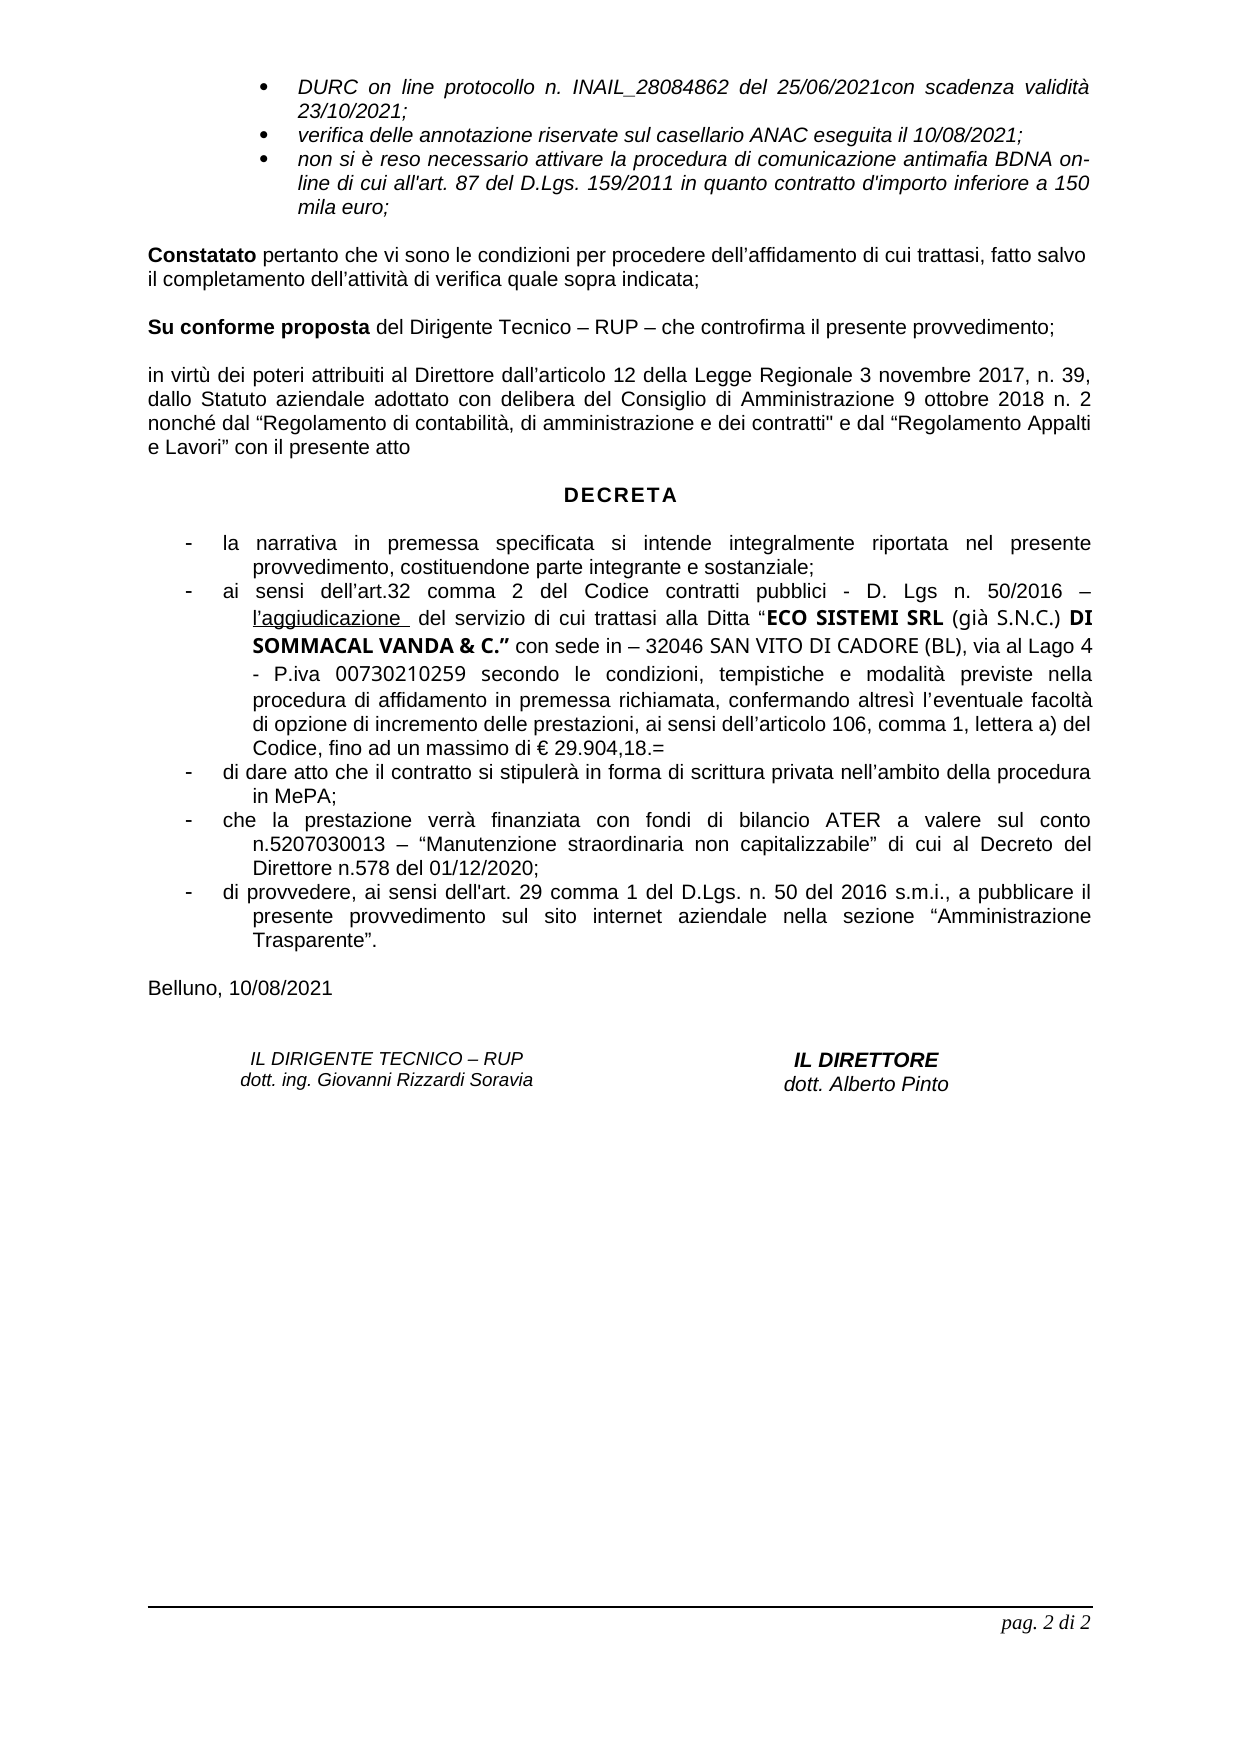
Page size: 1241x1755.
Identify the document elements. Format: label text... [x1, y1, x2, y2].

list DURC on line protocollo n. INAIL_28084862 del 25/06/2021con scadenza validità 23/10/2021; [260, 75, 1093, 123]
table_header IL DIRETTORE dott. Alberto Pinto [628, 1048, 1107, 1119]
list di provvedere, ai sensi dell'art. 29 comma 1 del D.Lgs. n. 50 del 2016 s.m.i., a pubblicare il presente provvedimento sul sito internet aziendale nella sezione “Amministrazione Trasparente”. [185, 880, 1093, 952]
list di dare atto che il contratto si stipulerà in forma di scrittura privata nell’ambito della procedura in MePA; [185, 760, 1093, 808]
table_header IL DIRIGENTE TECNICO – RUP dott. ing. Giovanni Rizzardi Soravia [148, 1048, 627, 1119]
list ai sensi dell’art.32 comma 2 del Codice contratti pubblici - D. Lgs n. 50/2016 – l’aggiudicazione del servizio di cui trattasi alla Ditta “ECO SISTEMI SRL (già S.N.C.) DI SOMMACAL VANDA & C.” con sede in – 32046 SAN VITO DI CADORE (BL), via al Lago 4 - P.iva 00730210259 secondo le condizioni, tempistiche e modalità previste nella procedura di affidamento in premessa richiamata, confermando altresì l’eventuale facoltà di opzione di incremento delle prestazioni, ai sensi dell’articolo 106, comma 1, lettera a) del Codice, fino ad un massimo di € 29.904,18.= [185, 578, 1093, 760]
list non si è reso necessario attivare la procedura di comunicazione antimafia BDNA on-line di cui all'art. 87 del D.Lgs. 159/2011 in quanto contratto d'importo inferiore a 150 mila euro; [260, 147, 1093, 219]
text Belluno, 10/08/2021 [148, 976, 1081, 1000]
list la narrativa in premessa specificata si intende integralmente riportata nel presente provvedimento, costituendone parte integrante e sostanziale; [185, 531, 1093, 578]
list verifica delle annotazione riservate sul casellario ANAC eseguita il 10/08/2021; [260, 123, 1093, 147]
text Su conforme proposta del Dirigente Tecnico – RUP – che controfirma il presente provvedimento; [148, 315, 1093, 339]
list che la prestazione verrà finanziata con fondi di bilancio ATER a valere sul conto n.5207030013 – “Manutenzione straordinaria non capitalizzabile” di cui al Decreto del Direttore n.578 del 01/12/2020; [185, 808, 1093, 880]
text in virtù dei poteri attribuiti al Direttore dall’articolo 12 della Legge Regionale 3 novembre 2017, n. 39, dallo Statuto aziendale adottato con delibera del Consiglio di Amministrazione 9 ottobre 2018 n. 2 nonché dal “Regolamento di contabilità, di amministrazione e dei contratti" e dal “Regolamento Appalti e Lavori” con il presente atto [148, 363, 1093, 459]
text Constatato pertanto che vi sono le condizioni per procedere dell’affidamento di cui trattasi, fatto salvo il completamento dell’attività di verifica quale sopra indicata; [148, 243, 1093, 291]
text DECRETA [148, 483, 1093, 507]
